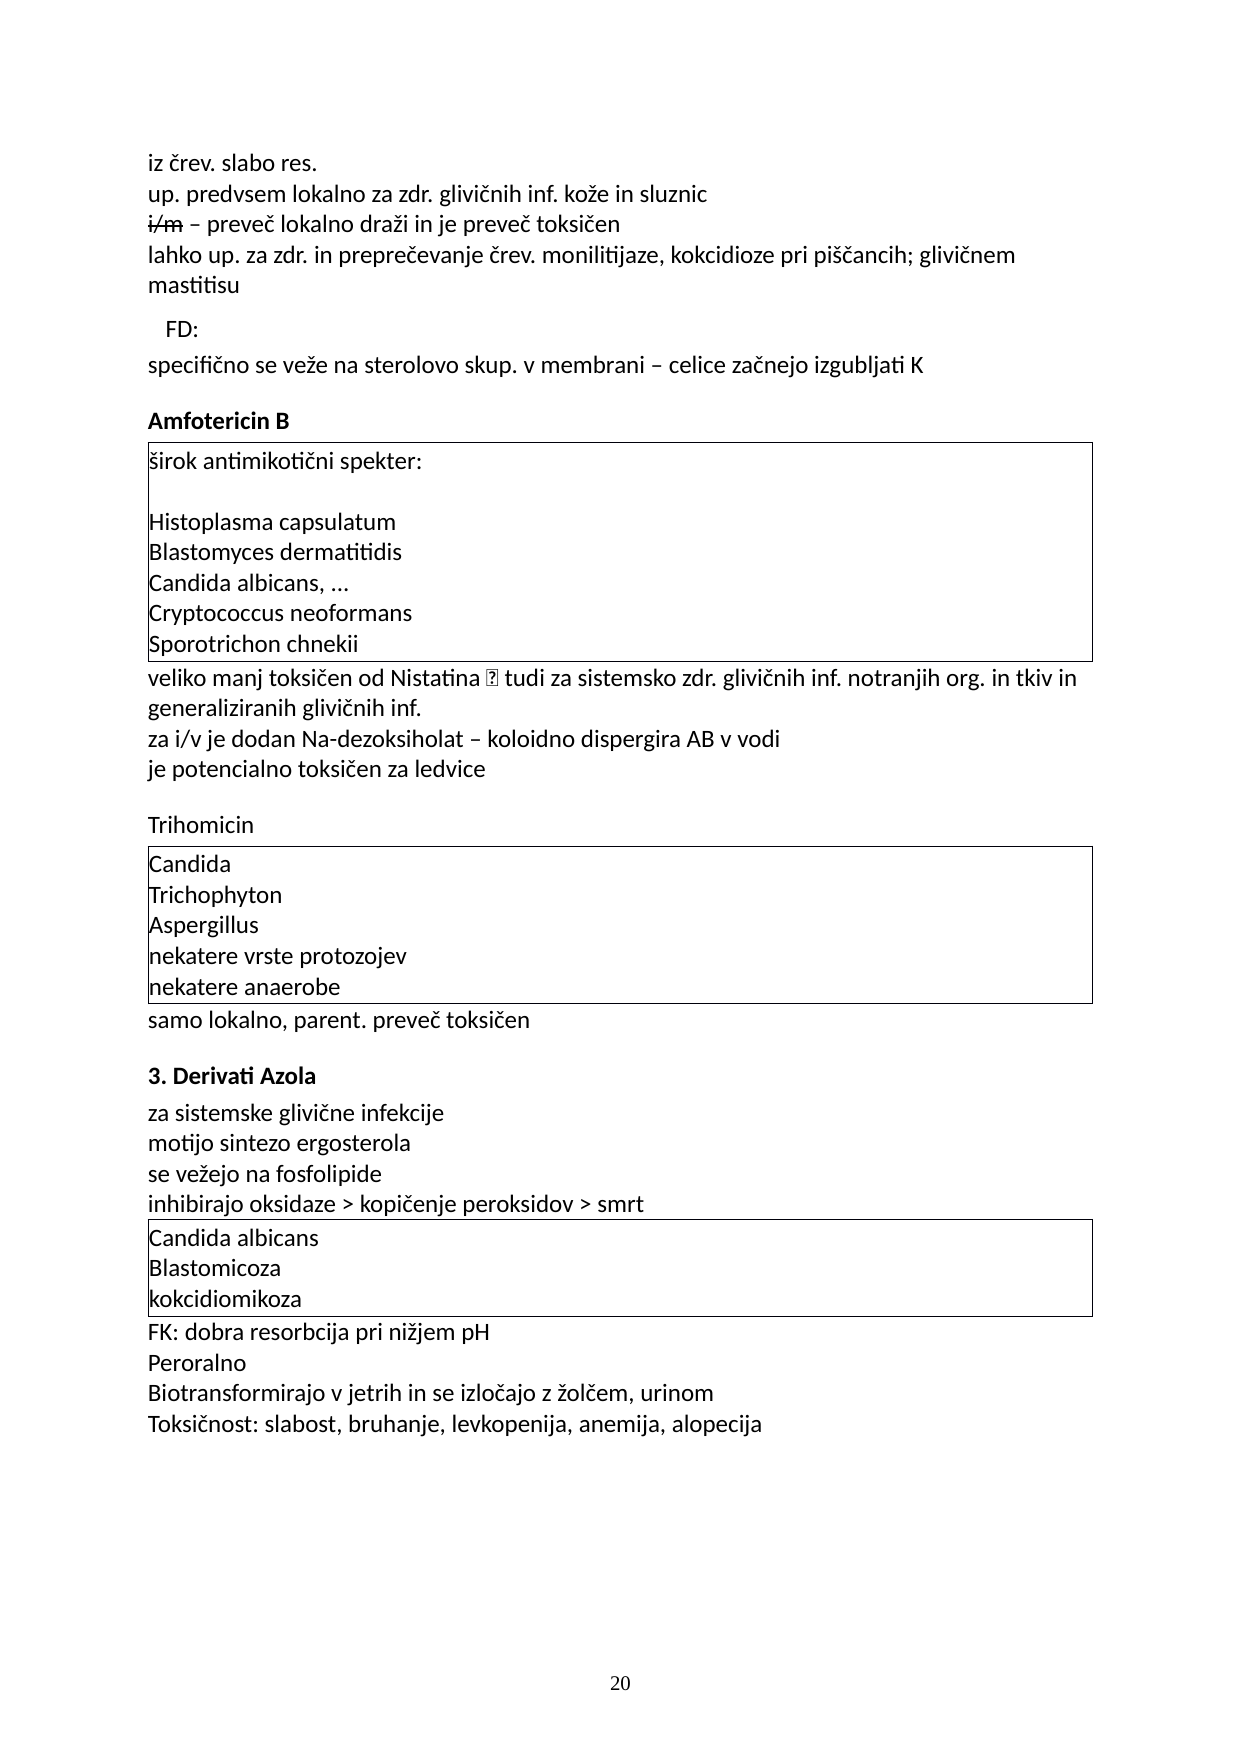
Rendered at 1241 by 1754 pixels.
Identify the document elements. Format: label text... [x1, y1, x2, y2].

text Cryptococcus neoformans [149, 594, 1092, 625]
text je potencialno toksičen za ledvice [148, 753, 1093, 784]
text inhibirajo oksidaze > kopičenje peroksidov > smrt [148, 1188, 1093, 1219]
subtitle 3. Derivati Azola [148, 1060, 1093, 1090]
text Blastomyces dermatitidis [149, 533, 1092, 564]
text Biotransformirajo v jetrih in se izločajo z žolčem, urinom [148, 1378, 1093, 1408]
text Candida [149, 847, 1092, 876]
text samo lokalno, parent. preveč toksičen [148, 1004, 1093, 1035]
text širok antimikotični spekter: [149, 443, 1092, 475]
text Toksičnost: slabost, bruhanje, levkopenija, anemija, alopecija [148, 1408, 1093, 1439]
subtitle Amfotericin B [148, 405, 1093, 436]
subtitle FD: [165, 313, 1093, 343]
text Histoplasma capsulatum [149, 503, 1092, 533]
text nekatere vrste protozojev [149, 937, 1092, 968]
text za sistemske glivične infekcije [148, 1097, 1093, 1127]
text za i/v je dodan Na-dezoksiholat – koloidno dispergira AB v vodi [148, 723, 1093, 753]
text Candida albicans, ... [149, 564, 1092, 594]
text Trichophyton [149, 876, 1092, 907]
text specifično se veže na sterolovo skup. v membrani – celice začnejo izgubljati K [148, 349, 1093, 380]
text Aspergillus [149, 907, 1092, 937]
text veliko manj toksičen od Nistatina  tudi za sistemsko zdr. glivičnih inf. notranjih org. in tkiv in generaliziranih glivičnih inf. [148, 662, 1093, 723]
text kokcidiomikoza [149, 1280, 1092, 1316]
text Blastomicoza [149, 1249, 1092, 1280]
subtitle Trihomicin [148, 809, 1093, 839]
text FK: dobra resorbcija pri nižjem pH [148, 1317, 1093, 1347]
text Peroralno [148, 1347, 1093, 1378]
text Candida albicans [149, 1220, 1092, 1249]
text lahko up. za zdr. in preprečevanje črev. monilitijaze, kokcidioze pri piščancih; glivičnem mastitisu [148, 239, 1093, 300]
text motijo sintezo ergosterola [148, 1127, 1093, 1158]
text Sporotrichon chnekii [149, 625, 1092, 661]
text up. predvsem lokalno za zdr. glivičnih inf. kože in sluznic [148, 178, 1093, 209]
text iz črev. slabo res. [148, 148, 1093, 178]
text nekatere anaerobe [149, 968, 1092, 1003]
text se vežejo na fosfolipide [148, 1158, 1093, 1188]
text i/m – preveč lokalno draži in je preveč toksičen [148, 209, 1093, 239]
